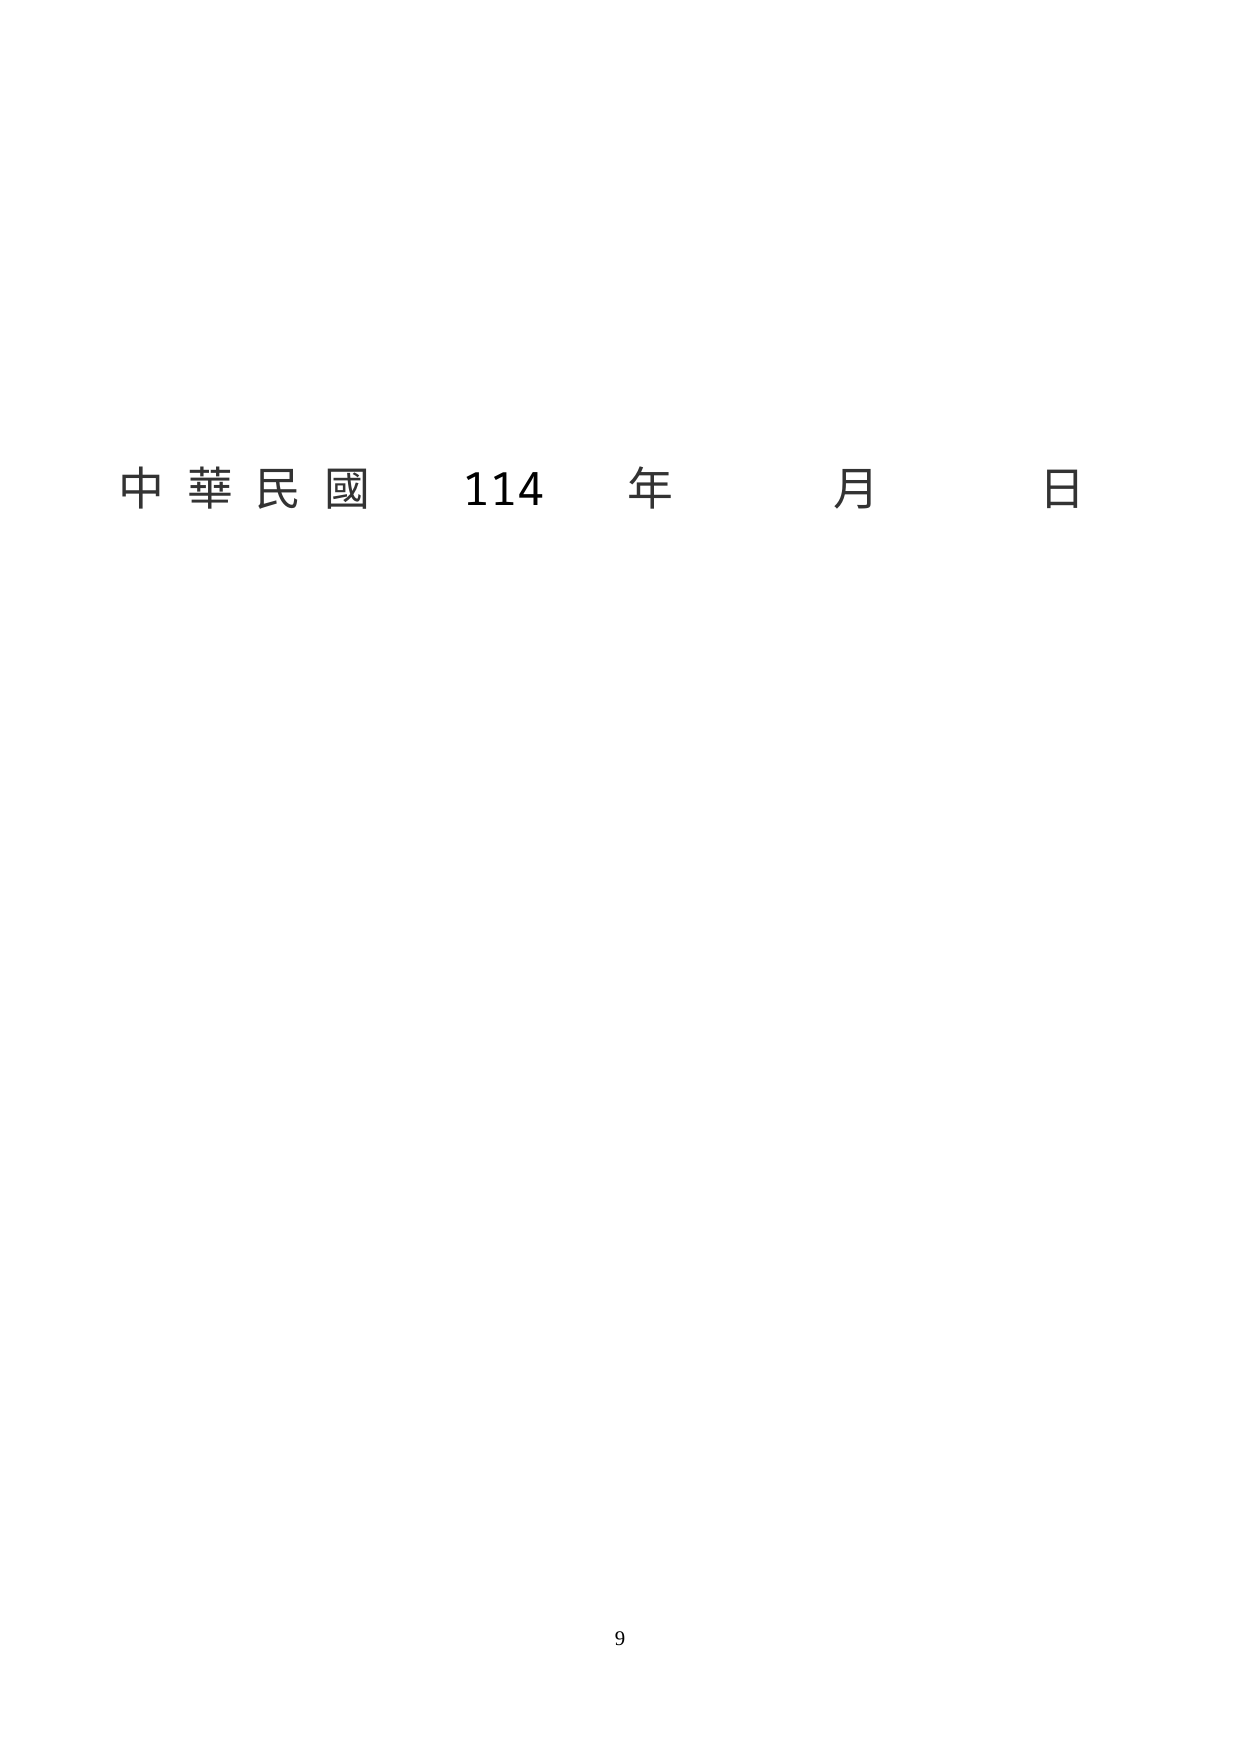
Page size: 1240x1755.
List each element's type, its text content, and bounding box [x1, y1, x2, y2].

text 中 華 民 國 114 年 月 日 [118, 413, 1121, 538]
